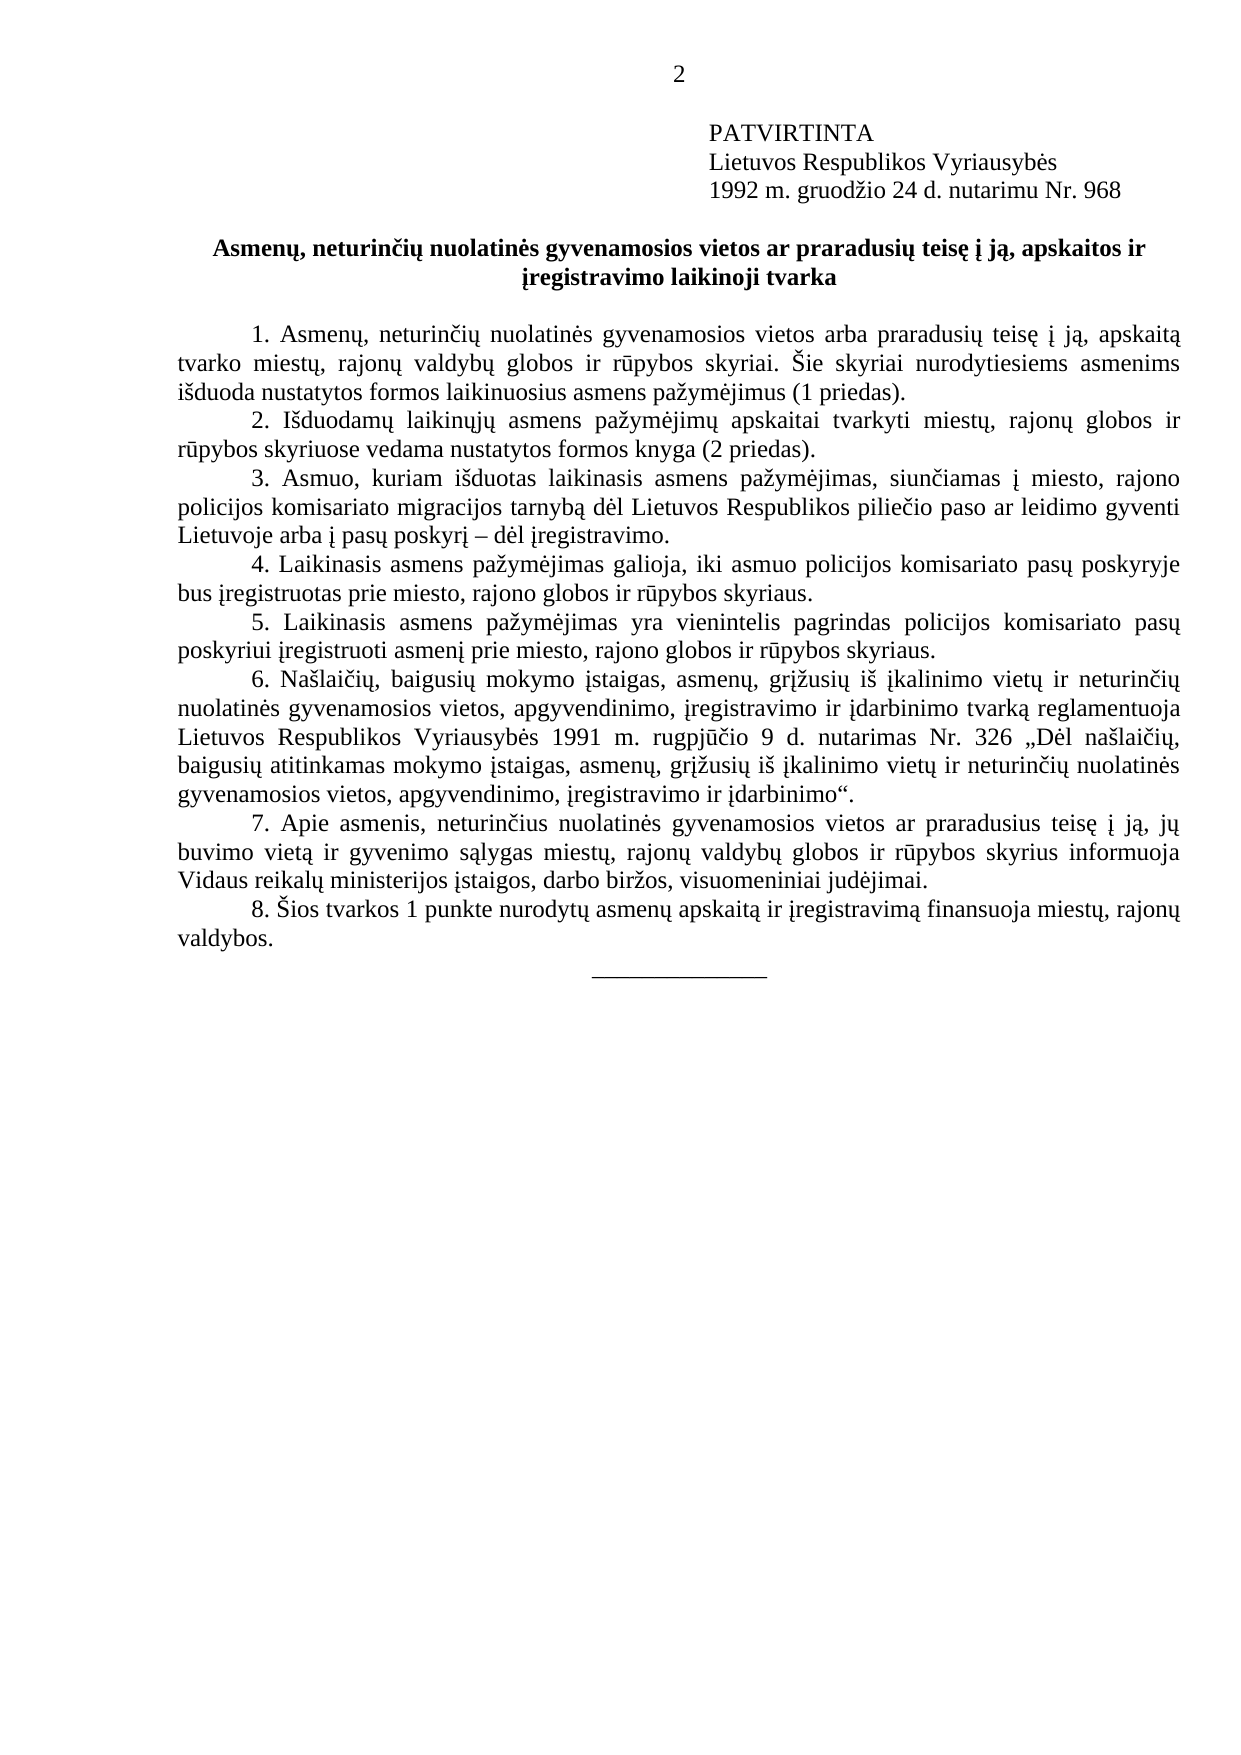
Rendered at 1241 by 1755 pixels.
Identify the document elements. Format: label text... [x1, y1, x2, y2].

text 1. Asmenų, neturinčių nuolatinės gyvenamosios vietos arba praradusių teisę į ją, apskaitą tvarko miestų, rajonų valdybų globos ir rūpybos skyriai. Šie skyriai nurodytiesiems asmenims išduoda nustatytos formos laikinuosius asmens pažymėjimus (1 priedas). [177, 319, 1181, 406]
text ______________ [177, 952, 1181, 981]
text 2. Išduodamų laikinųjų asmens pažymėjimų apskaitai tvarkyti miestų, rajonų globos ir rūpybos skyriuose vedama nustatytos formos knyga (2 priedas). [177, 406, 1181, 463]
text 5. Laikinasis asmens pažymėjimas yra vienintelis pagrindas policijos komisariato pasų poskyriui įregistruoti asmenį prie miesto, rajono globos ir rūpybos skyriaus. [177, 607, 1181, 664]
text Asmenų, neturinčių nuolatinės gyvenamosios vietos ar praradusių teisę į ją, apskaitos ir įregistravimo laikinoji tvarka [177, 233, 1181, 291]
text 3. Asmuo, kuriam išduotas laikinasis asmens pažymėjimas, siunčiamas į miesto, rajono policijos komisariato migracijos tarnybą dėl Lietuvos Respublikos piliečio paso ar leidimo gyventi Lietuvoje arba į pasų poskyrį – dėl įregistravimo. [177, 463, 1181, 549]
text 7. Apie asmenis, neturinčius nuolatinės gyvenamosios vietos ar praradusius teisę į ją, jų buvimo vietą ir gyvenimo sąlygas miestų, rajonų valdybų globos ir rūpybos skyrius informuoja Vidaus reikalų ministerijos įstaigos, darbo biržos, visuomeniniai judėjimai. [177, 808, 1181, 894]
text 6. Našlaičių, baigusių mokymo įstaigas, asmenų, grįžusių iš įkalinimo vietų ir neturinčių nuolatinės gyvenamosios vietos, apgyvendinimo, įregistravimo ir įdarbinimo tvarką reglamentuoja Lietuvos Respublikos Vyriausybės 1991 m. rugpjūčio 9 d. nutarimas Nr. 326 „Dėl našlaičių, baigusių atitinkamas mokymo įstaigas, asmenų, grįžusių iš įkalinimo vietų ir neturinčių nuolatinės gyvenamosios vietos, apgyvendinimo, įregistravimo ir įdarbinimo“. [177, 664, 1181, 808]
text PATVIRTINTA [177, 118, 1181, 147]
text Lietuvos Respublikos Vyriausybės [177, 147, 1181, 176]
text 1992 m. gruodžio 24 d. nutarimu Nr. 968 [177, 176, 1181, 204]
text 4. Laikinasis asmens pažymėjimas galioja, iki asmuo policijos komisariato pasų poskyryje bus įregistruotas prie miesto, rajono globos ir rūpybos skyriaus. [177, 549, 1181, 607]
text 8. Šios tvarkos 1 punkte nurodytų asmenų apskaitą ir įregistravimą finansuoja miestų, rajonų valdybos. [177, 894, 1181, 952]
